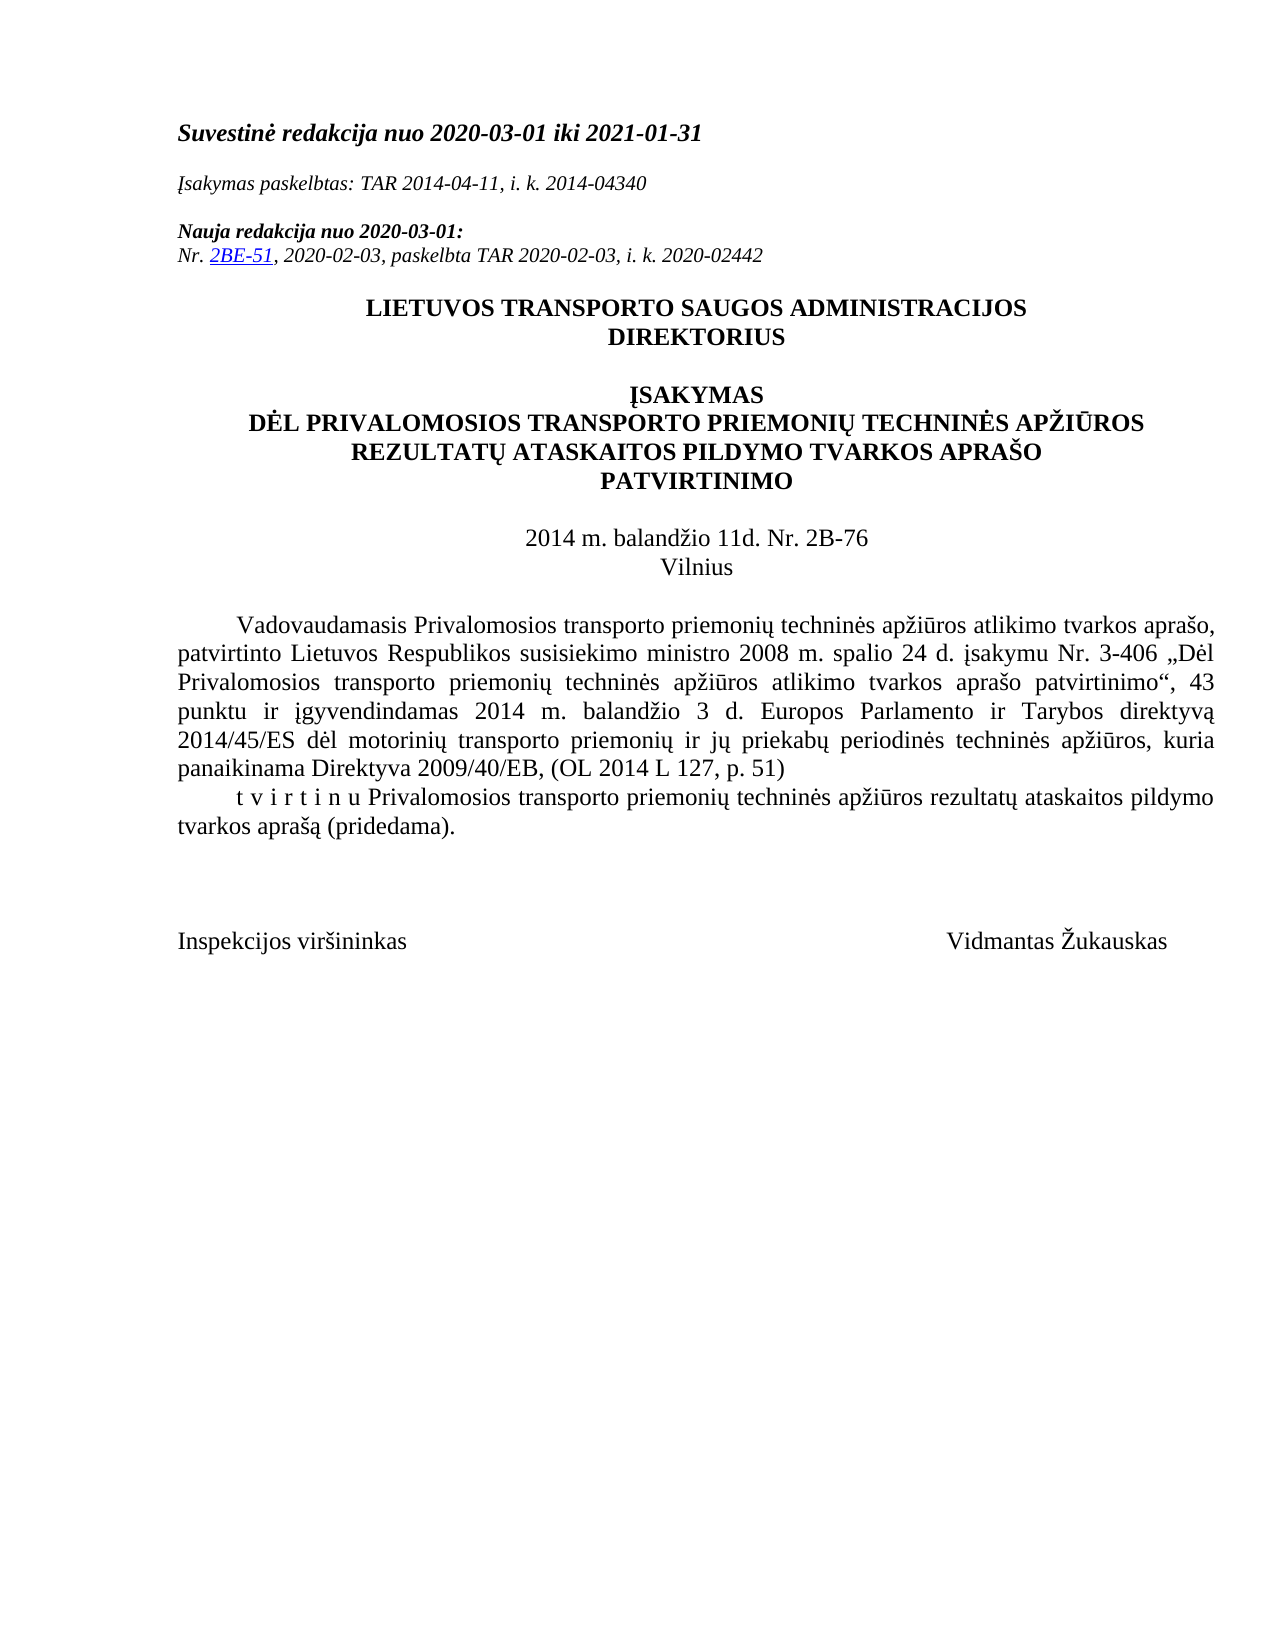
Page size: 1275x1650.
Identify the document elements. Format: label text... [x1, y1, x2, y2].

text 2014 m. balandžio 11d. Nr. 2B-76 [177, 523, 1216, 552]
text Nr. 2BE-51, 2020-02-03, paskelbta TAR 2020-02-03, i. k. 2020-02442 [177, 243, 1216, 267]
text Suvestinė redakcija nuo 2020-03-01 iki 2021-01-31 [177, 118, 1216, 147]
text DIREKTORIUS [177, 322, 1216, 351]
text t v i r t i n u Privalomosios transporto priemonių techninės apžiūros rezultatų ataskaitos pildymo tvarkos aprašą (pridedama). [177, 782, 1216, 840]
text ĮSAKYMAS [177, 380, 1216, 408]
text PATVIRTINIMO [177, 466, 1216, 495]
text Vilnius [177, 552, 1216, 581]
text Vadovaudamasis Privalomosios transporto priemonių techninės apžiūros atlikimo tvarkos aprašo, patvirtinto Lietuvos Respublikos susisiekimo ministro 2008 m. spalio 24 d. įsakymu Nr. 3-406 „Dėl Privalomosios transporto priemonių techninės apžiūros atlikimo tvarkos aprašo patvirtinimo“, 43 punktu ir įgyvendindamas 2014 m. balandžio 3 d. Europos Parlamento ir Tarybos direktyvą 2014/45/ES dėl motorinių transporto priemonių ir jų priekabų periodinės techninės apžiūros, kuria panaikinama Direktyva 2009/40/EB, (OL 2014 L 127, p. 51) [177, 610, 1216, 782]
text DĖL PRIVALOMOSIOS TRANSPORTO PRIEMONIŲ TECHNINĖS APŽIŪROS REZULTATŲ ATASKAITOS PILDYMO TVARKOS APRAŠO [177, 408, 1216, 466]
text LIETUVOS TRANSPORTO SAUGOS ADMINISTRACIJOS [177, 293, 1216, 322]
text Nauja redakcija nuo 2020-03-01: [177, 219, 1216, 243]
text Inspekcijos viršininkas Vidmantas Žukauskas [177, 926, 1216, 955]
text Įsakymas paskelbtas: TAR 2014-04-11, i. k. 2014-04340 [177, 171, 1216, 195]
